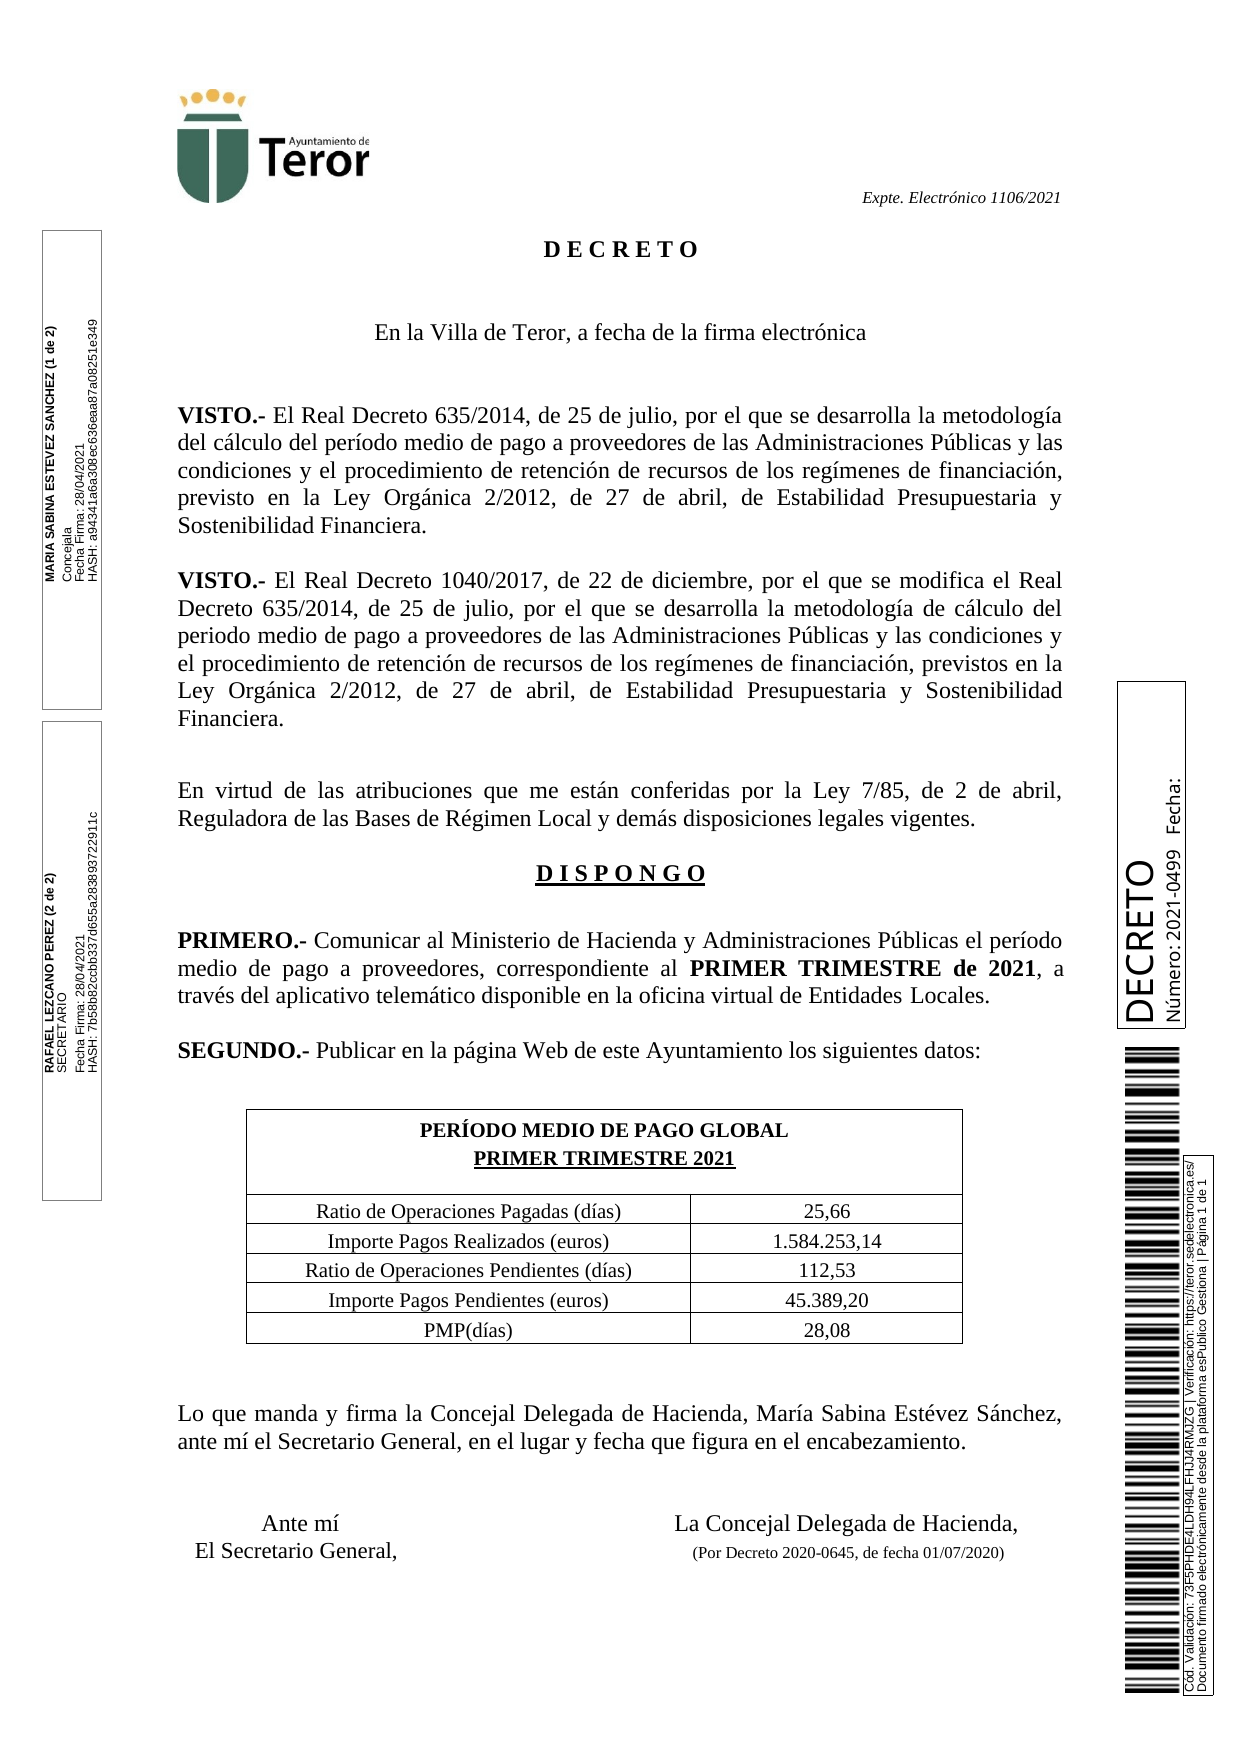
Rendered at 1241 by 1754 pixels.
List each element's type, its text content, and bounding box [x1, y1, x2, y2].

table_cell 1.584.253,14 [691, 1224, 962, 1253]
text Lo que manda y firma la Concejal Delegada de Hacienda, María Sabina Estévez Sánchez, ante mí el Secretario General, en el lugar y fecha que figura en el encabezamiento. [177, 1399, 1064, 1454]
table_cell 45.389,20 [691, 1283, 962, 1312]
picture [177, 89, 370, 203]
text PRIMERO.- Comunicar al Ministerio de Hacienda y Administraciones Públicas el período medio de pago a proveedores, correspondiente al PRIMER TRIMESTRE de 2021, a través del aplicativo telemático disponible en la oficina virtual de Entidades Locales. [177, 926, 1064, 1009]
table_cell Ratio de Operaciones Pagadas (días) [247, 1195, 690, 1223]
table_cell 112,53 [691, 1254, 962, 1282]
text VISTO.- El Real Decreto 635/2014, de 25 de julio, por el que se desarrolla la metodología del cálculo del período medio de pago a proveedores de las Administraciones Públicas y las condiciones y el procedimiento de retención de recursos de los regímenes de financiación, previsto en la Ley Orgánica 2/2012, de 27 de abril, de Estabilidad Presupuestaria y Sostenibilidad Financiera. [177, 401, 1064, 539]
table_cell 25,66 [691, 1195, 962, 1223]
text HASH: a94341a6a308ec636eaa87a08251e349 [86, 357, 99, 709]
table_cell Importe Pagos Realizados (euros) [247, 1224, 690, 1253]
text Concejala [61, 357, 73, 709]
text Expte. Electrónico 1106/2021 [48, 187, 1061, 207]
text Fecha Firma: 28/04/2021 [74, 848, 86, 1200]
picture [1125, 1047, 1184, 1693]
text Cód. Validación: 73F5PHDE4LDH94LFHJJ4RMJZG | Verificación: https://teror.sedelectronica.es/ Documento firmado electrónicamente desde la plataforma esPublico Gestiona | Página 1 de 1 [1184, 1157, 1208, 1693]
table_cell Ratio de Operaciones Pendientes (días) [247, 1254, 690, 1282]
table_cell PMP(días) [247, 1313, 690, 1342]
text VISTO.- El Real Decreto 1040/2017, de 22 de diciembre, por el que se modifica el Real Decreto 635/2014, de 25 de julio, por el que se desarrolla la metodología de cálculo del periodo medio de pago a proveedores de las Administraciones Públicas y las condiciones y el procedimiento de retención de recursos de los regímenes de financiación, previstos en la Ley Orgánica 2/2012, de 27 de abril, de Estabilidad Presupuestaria y Sostenibilidad Financiera. [177, 566, 1064, 732]
text HASH: 7b58b82ccbb337d655a283893722911c [86, 848, 99, 1200]
text SEGUNDO.- Publicar en la página Web de este Ayuntamiento los siguientes datos: [177, 1036, 1240, 1064]
text MARIA SABINA ESTEVEZ SANCHEZ (1 de 2) [43, 357, 56, 709]
table_cell Importe Pagos Pendientes (euros) [247, 1283, 690, 1312]
text Número: 2021-0499 Fecha: 28/04/2021 [1162, 685, 1185, 1028]
text En virtud de las atribuciones que me están conferidas por la Ley 7/85, de 2 de abril, Reguladora de las Bases de Régimen Local y demás disposiciones legales vigentes. [177, 776, 1064, 831]
text Ante mí La Concejal Delegada de Hacienda, [261, 1510, 1125, 1537]
subtitle D E C R E T O [371, 235, 869, 263]
table_header PERÍODO MEDIO DE PAGO GLOBAL PRIMER TRIMESTRE 2021 [247, 1110, 962, 1193]
table_cell 28,08 [691, 1313, 962, 1342]
text DECRETO [1118, 683, 1160, 1028]
text RAFAEL LEZCANO PEREZ (2 de 2) SECRETARIO [43, 848, 68, 1113]
text Fecha Firma: 28/04/2021 [73, 357, 86, 709]
text El Secretario General, (Por Decreto 2020-0645, de fecha 01/07/2020) [194, 1537, 1125, 1563]
subtitle D I S P O N G O [372, 859, 869, 886]
text En la Villa de Teror, a fecha de la firma electrónica [372, 318, 869, 346]
